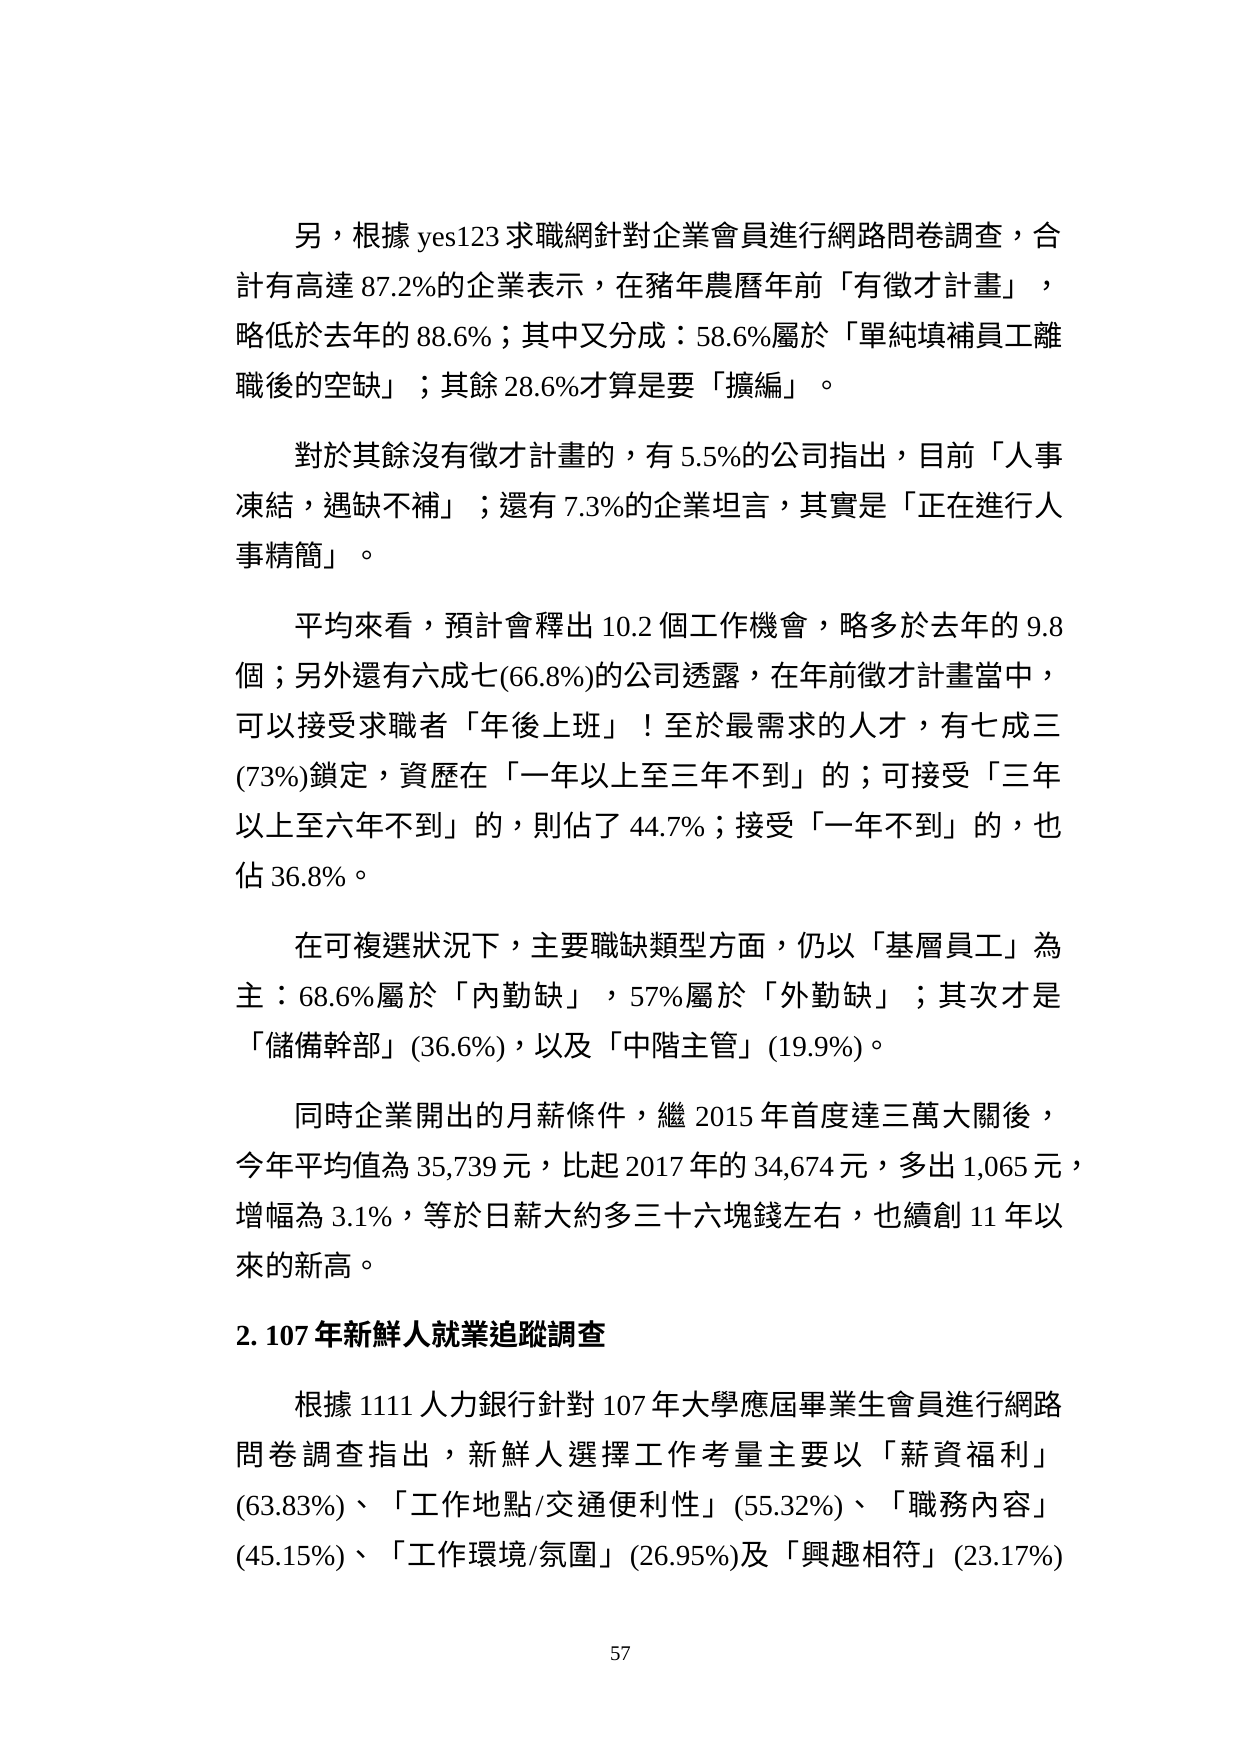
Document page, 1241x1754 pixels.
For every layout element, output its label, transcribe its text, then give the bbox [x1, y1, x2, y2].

subtitle 2. 107年新鮮人就業追蹤調查 [236, 1306, 1063, 1356]
text 同時企業開出的月薪條件，繼2015年首度達三萬大關後，今年平均值為35,739元，比起2017年的34,674元，多出1,065元，增幅為3.1%，等於日薪大約多三十六塊錢左右，也續創11年以來的新高。 [236, 1086, 1063, 1286]
text 根據1111人力銀行針對107年大學應屆畢業生會員進行網路問卷調查指出，新鮮人選擇工作考量主要以「薪資福利」(63.83%)、「工作地點/交通便利性」(55.32%)、「職務內容」(45.15%)、「工作環境/氛圍」(26.95%)及「興趣相符」(23.17%) [236, 1376, 1063, 1576]
text 平均來看，預計會釋出10.2個工作機會，略多於去年的9.8個；另外還有六成七(66.8%)的公司透露，在年前徵才計畫當中，可以接受求職者「年後上班」！至於最需求的人才，有七成三(73%)鎖定，資歷在「一年以上至三年不到」的；可接受「三年以上至六年不到」的，則佔了44.7%；接受「一年不到」的，也佔36.8%。 [236, 596, 1063, 896]
text 對於其餘沒有徵才計畫的，有5.5%的公司指出，目前「人事凍結，遇缺不補」；還有7.3%的企業坦言，其實是「正在進行人事精簡」。 [236, 427, 1063, 577]
text 另，根據yes123求職網針對企業會員進行網路問卷調查，合計有高達87.2%的企業表示，在豬年農曆年前「有徵才計畫」，略低於去年的88.6%；其中又分成：58.6%屬於「單純填補員工離職後的空缺」；其餘28.6%才算是要「擴編」。 [236, 207, 1063, 407]
text 在可複選狀況下，主要職缺類型方面，仍以「基層員工」為主：68.6%屬於「內勤缺」，57%屬於「外勤缺」；其次才是「儲備幹部」(36.6%)，以及「中階主管」(19.9%)。 [236, 916, 1063, 1066]
